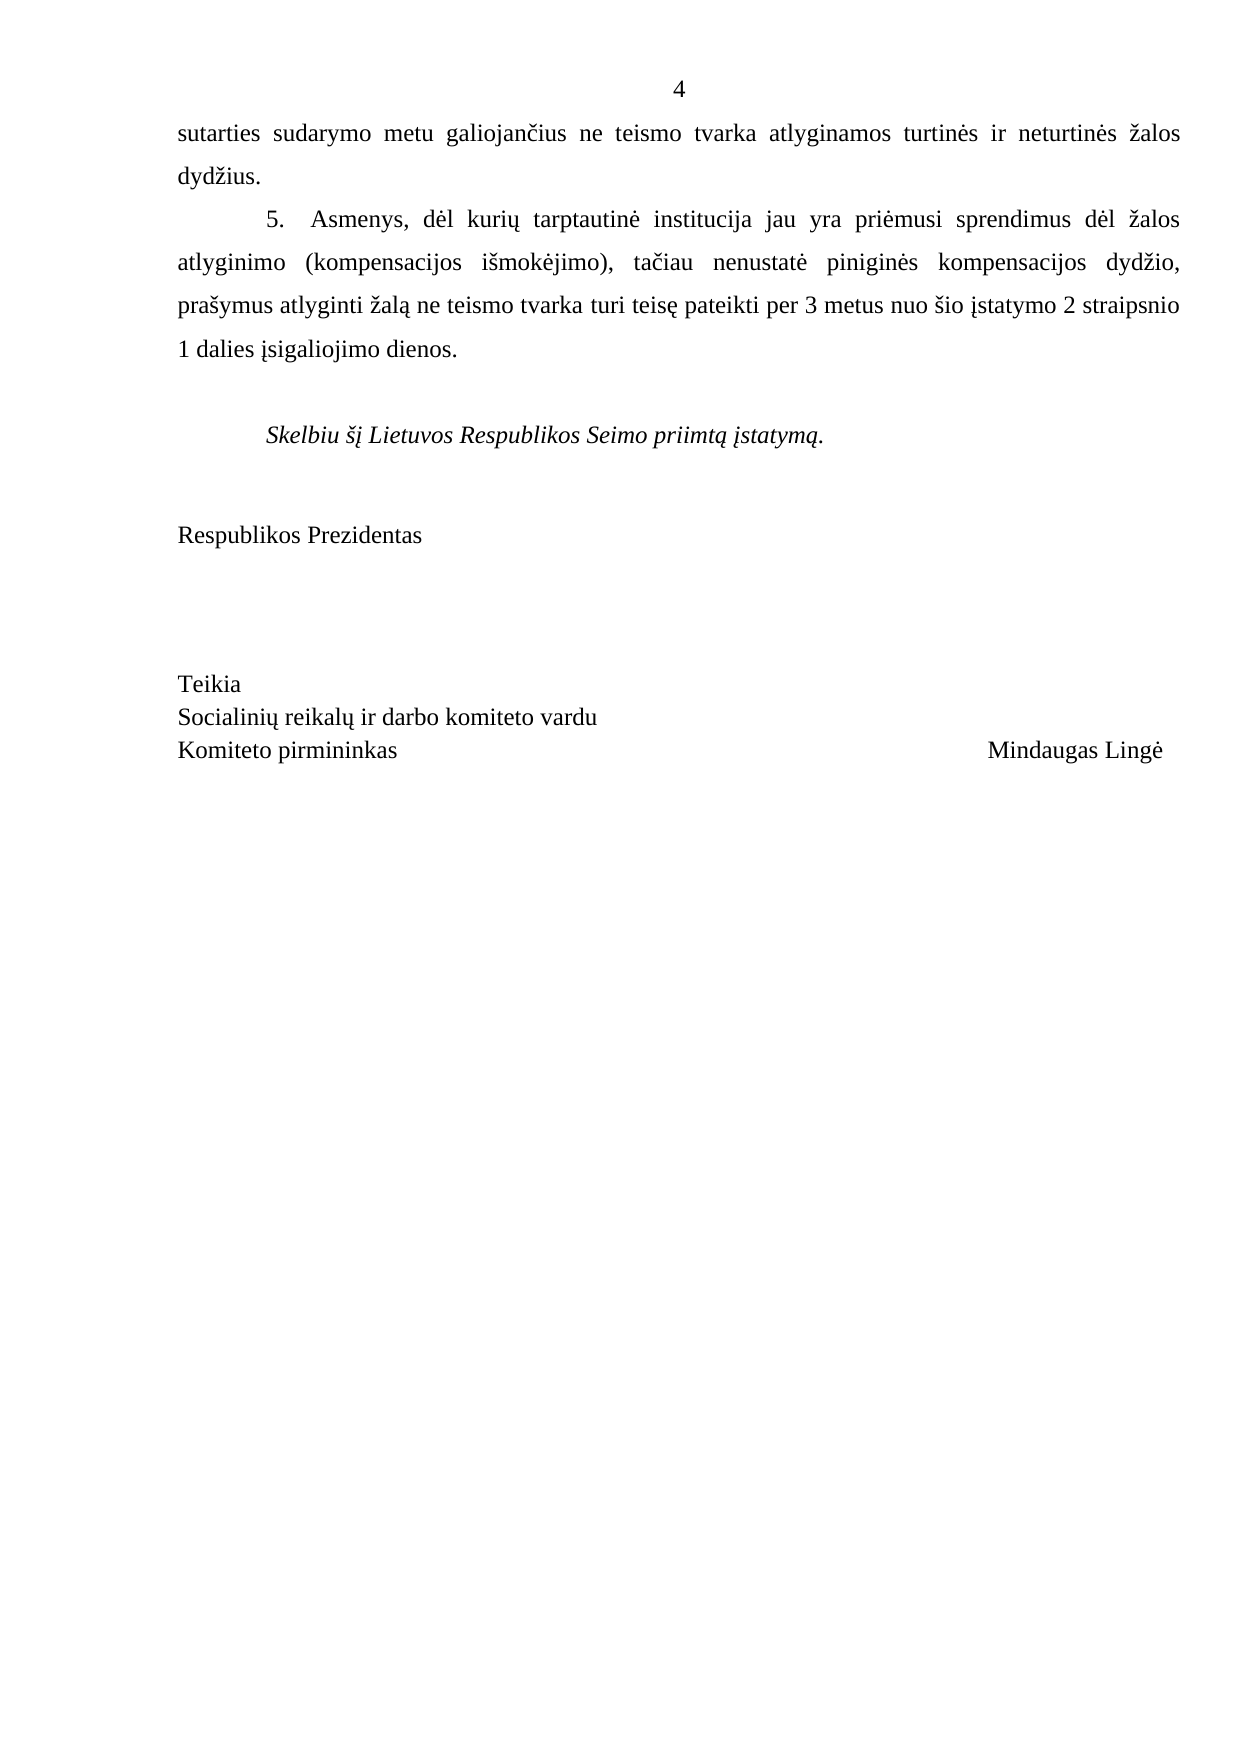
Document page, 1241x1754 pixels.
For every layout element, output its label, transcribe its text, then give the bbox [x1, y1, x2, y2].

text Respublikos Prezidentas [177, 521, 1181, 549]
text 5. Asmenys, dėl kurių tarptautinė institucija jau yra priėmusi sprendimus dėl žalos atlyginimo (kompensacijos išmokėjimo), tačiau nenustatė piniginės kompensacijos dydžio, prašymus atlyginti žalą ne teismo tvarka turi teisę pateikti per 3 metus nuo šio įstatymo 2 straipsnio 1 dalies įsigaliojimo dienos. [177, 204, 1181, 362]
text Komiteto pirmininkas Mindaugas Lingė [177, 735, 1181, 763]
text sutarties sudarymo metu galiojančius ne teismo tvarka atlyginamos turtinės ir neturtinės žalos dydžius. [177, 118, 1181, 190]
text Teikia [177, 669, 1152, 697]
text Skelbiu šį Lietuvos Respublikos Seimo priimtą įstatymą. [177, 420, 1181, 449]
text Socialinių reikalų ir darbo komiteto vardu [177, 702, 1152, 730]
